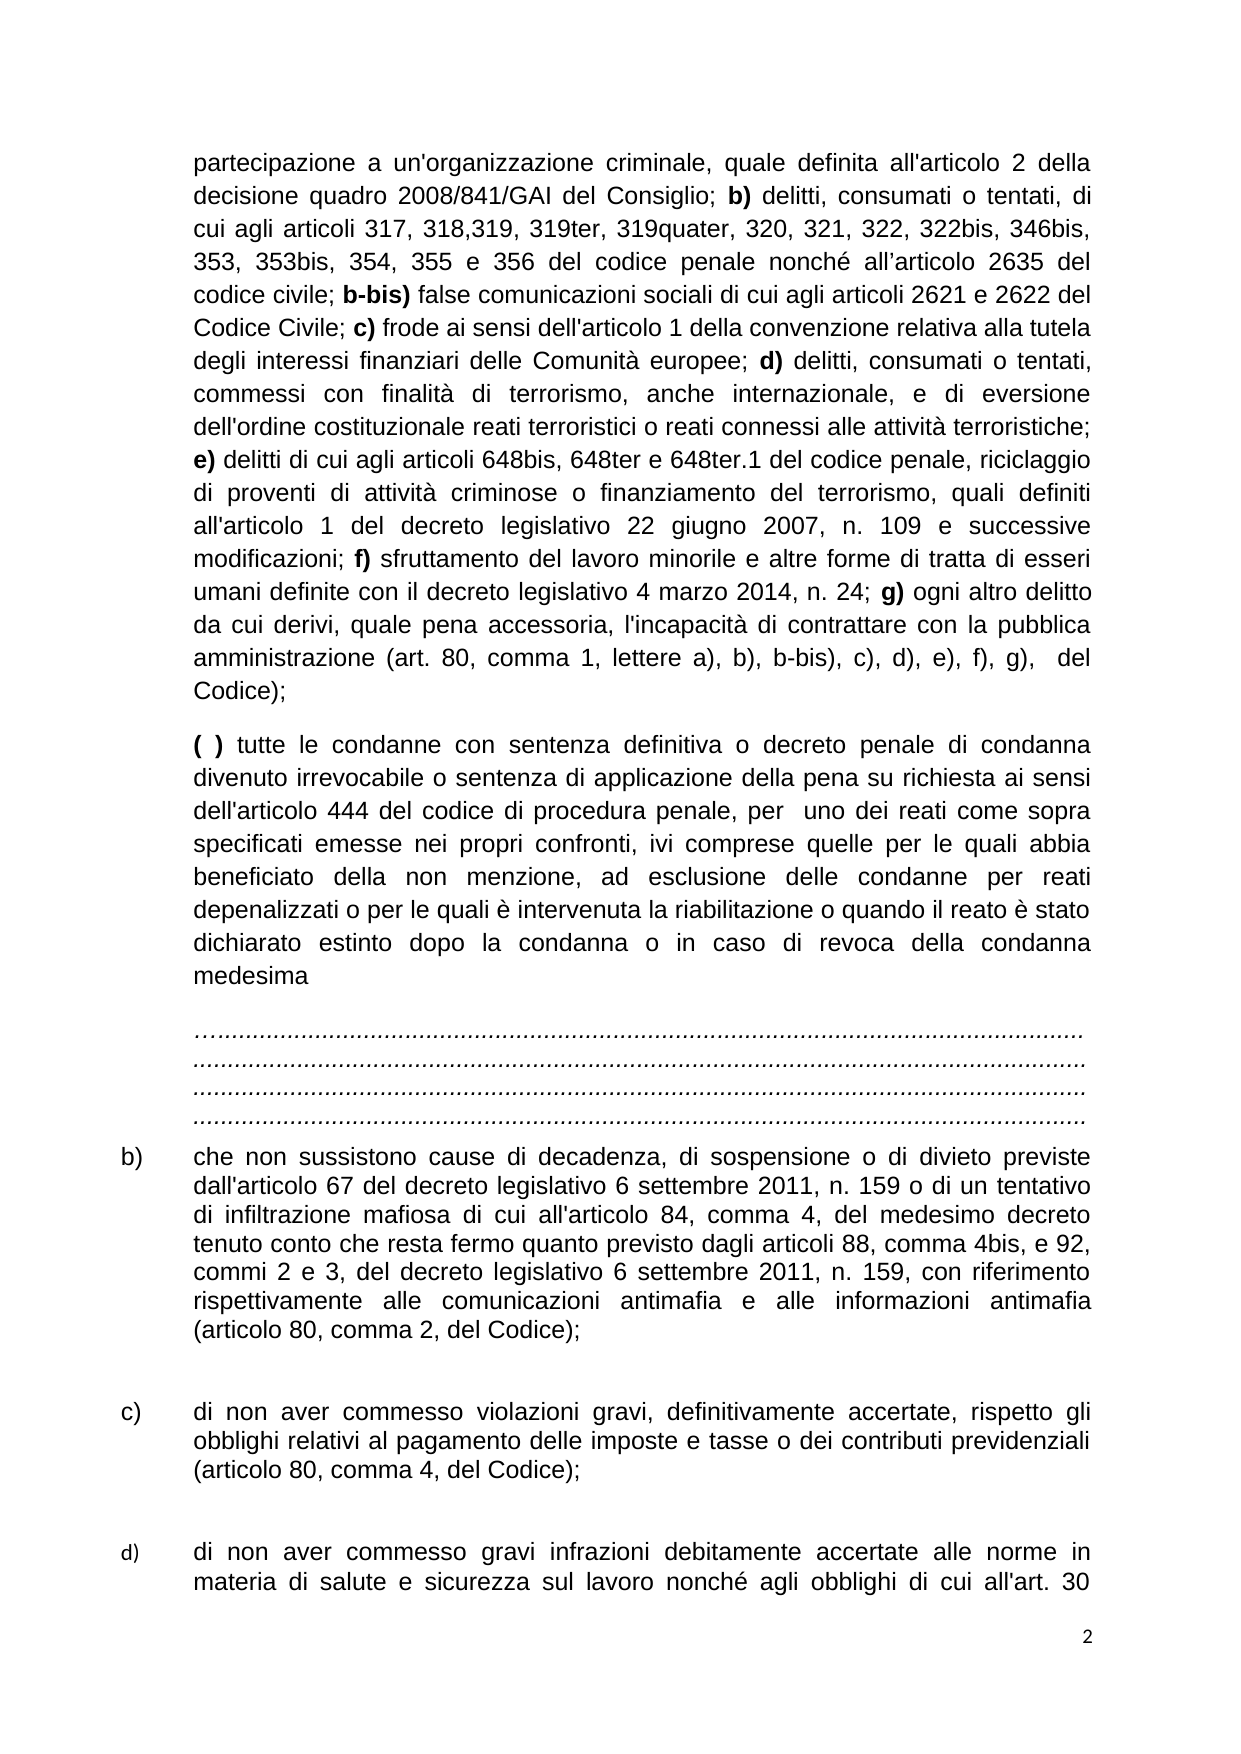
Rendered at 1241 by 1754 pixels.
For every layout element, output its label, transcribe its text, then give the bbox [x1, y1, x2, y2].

list …................................................................................................................................................................................................................................................................................................................................................................................................................................................................................................................................ [121, 1015, 1092, 1130]
list di non aver commesso gravi infrazioni debitamente accertate alle norme in materia di salute e sicurezza sul lavoro nonché agli obblighi di cui all'art. 30 [121, 1537, 1092, 1595]
list che non sussistono cause di decadenza, di sospensione o di divieto previste dall'articolo 67 del decreto legislativo 6 settembre 2011, n. 159 o di un tentativo di infiltrazione mafiosa di cui all'articolo 84, comma 4, del medesimo decreto tenuto conto che resta fermo quanto previsto dagli articoli 88, comma 4bis, e 92, commi 2 e 3, del decreto legislativo 6 settembre 2011, n. 159, con riferimento rispettivamente alle comunicazioni antimafia e alle informazioni antimafia (articolo 80, comma 2, del Codice); [121, 1142, 1092, 1344]
list partecipazione a un'organizzazione criminale, quale definita all'articolo 2 della decisione quadro 2008/841/GAI del Consiglio; b) delitti, consumati o tentati, di cui agli articoli 317, 318,319, 319ter, 319quater, 320, 321, 322, 322bis, 346bis, 353, 353bis, 354, 355 e 356 del codice penale nonché all’articolo 2635 del codice civile; b-bis) false comunicazioni sociali di cui agli articoli 2621 e 2622 del Codice Civile; c) frode ai sensi dell'articolo 1 della convenzione relativa alla tutela degli interessi finanziari delle Comunità europee; d) delitti, consumati o tentati, commessi con finalità di terrorismo, anche internazionale, e di eversione dell'ordine costituzionale reati terroristici o reati connessi alle attività terroristiche; e) delitti di cui agli articoli 648bis, 648ter e 648ter.1 del codice penale, riciclaggio di proventi di attività criminose o finanziamento del terrorismo, quali definiti all'articolo 1 del decreto legislativo 22 giugno 2007, n. 109 e successive modificazioni; f) sfruttamento del lavoro minorile e altre forme di tratta di esseri umani definite con il decreto legislativo 4 marzo 2014, n. 24; g) ogni altro delitto da cui derivi, quale pena accessoria, l'incapacità di contrattare con la pubblica amministrazione (art. 80, comma 1, lettere a), b), b-bis), c), d), e), f), g), del Codice); [121, 148, 1092, 705]
list di non aver commesso violazioni gravi, definitivamente accertate, rispetto gli obblighi relativi al pagamento delle imposte e tasse o dei contributi previdenziali (articolo 80, comma 4, del Codice); [121, 1397, 1092, 1484]
list ( ) tutte le condanne con sentenza definitiva o decreto penale di condanna divenuto irrevocabile o sentenza di applicazione della pena su richiesta ai sensi dell'articolo 444 del codice di procedura penale, per uno dei reati come sopra specificati emesse nei propri confronti, ivi comprese quelle per le quali abbia beneficiato della non menzione, ad esclusione delle condanne per reati depenalizzati o per le quali è intervenuta la riabilitazione o quando il reato è stato dichiarato estinto dopo la condanna o in caso di revoca della condanna medesima [121, 730, 1092, 990]
